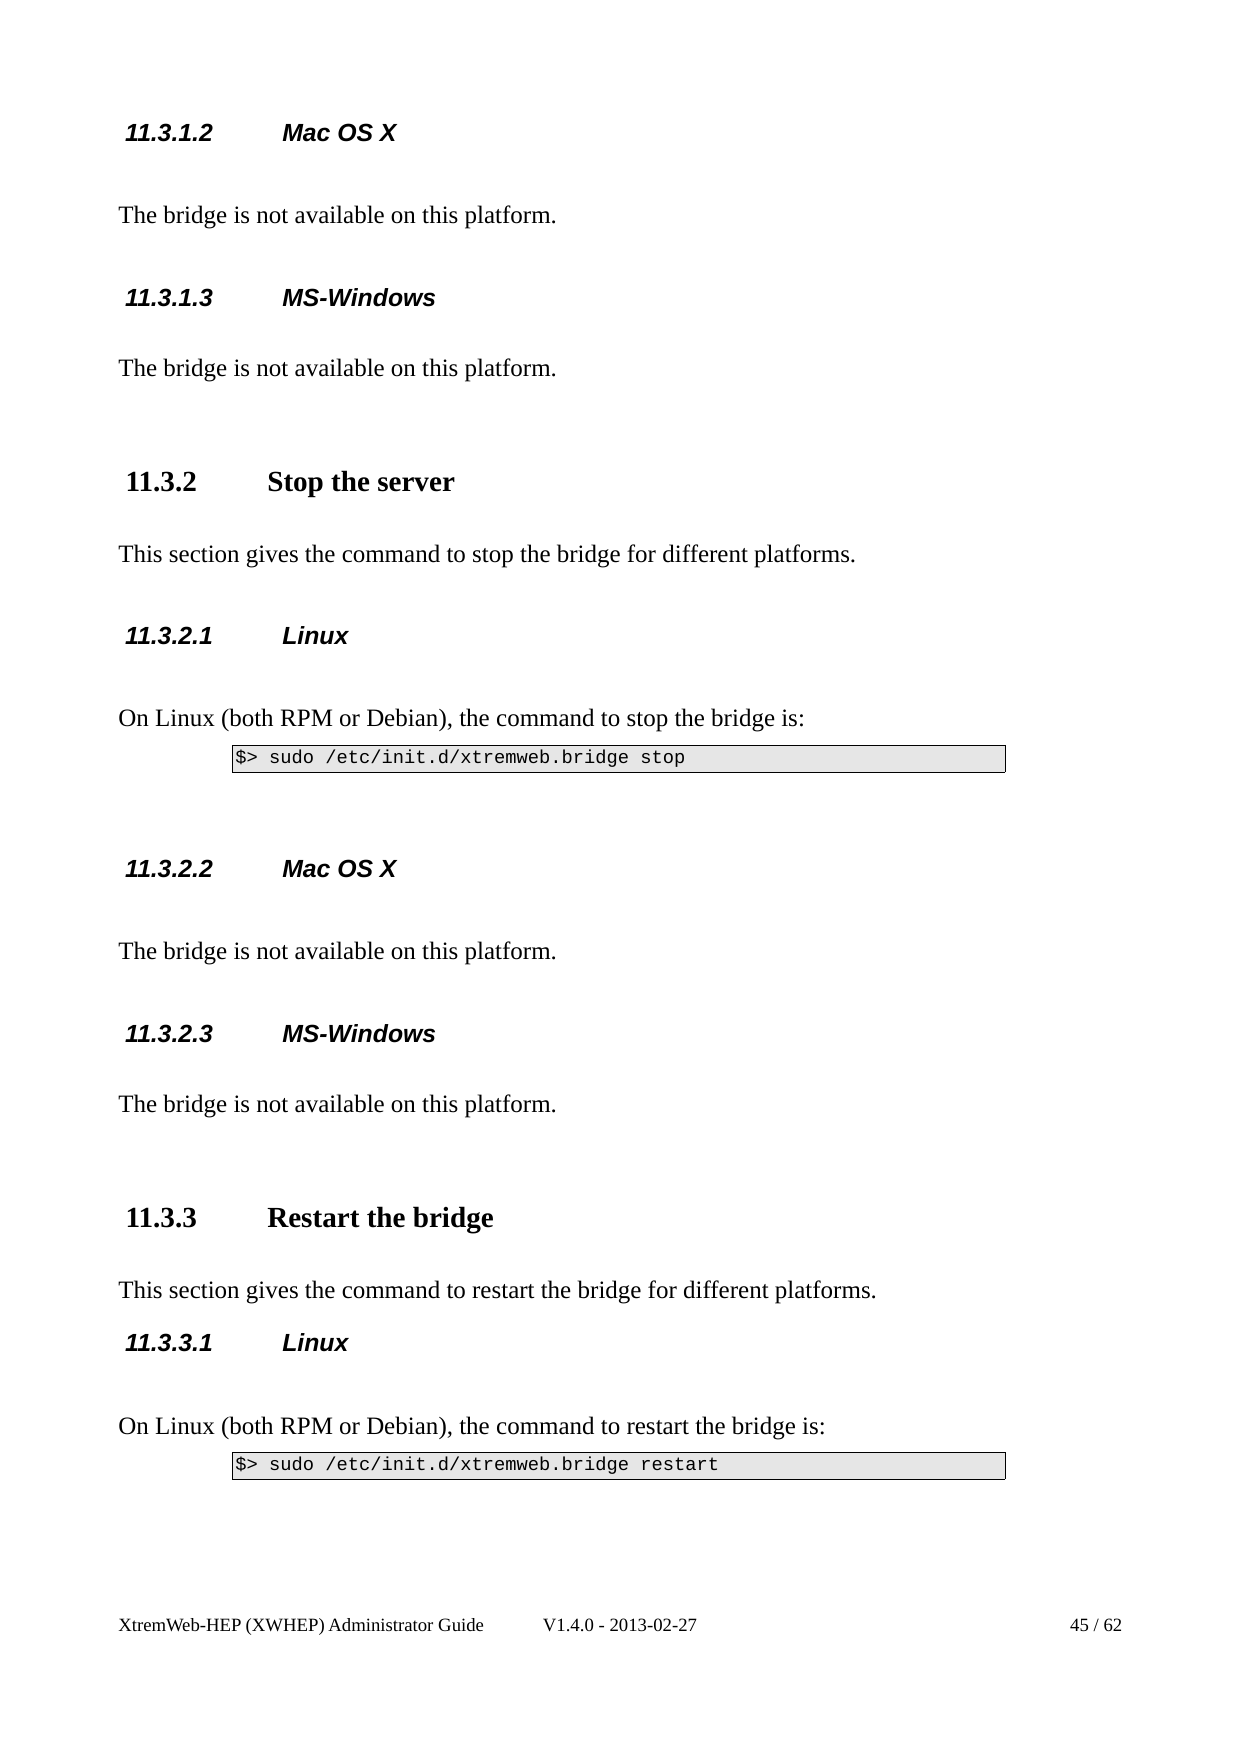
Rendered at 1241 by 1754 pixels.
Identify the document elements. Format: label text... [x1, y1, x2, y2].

subtitle MS-Windows [118, 283, 1122, 311]
text This section gives the command to stop the bridge for different platforms. [118, 539, 1122, 567]
subtitle Linux [118, 621, 1122, 650]
text $> sudo /etc/init.d/xtremweb.bridge stop [233, 746, 1005, 772]
text On Linux (both RPM or Debian), the command to restart the bridge is: [118, 1411, 1122, 1439]
text The bridge is not available on this platform. [118, 936, 1122, 965]
text This section gives the command to restart the bridge for different platforms. [118, 1275, 1122, 1303]
text The bridge is not available on this platform. [118, 1089, 1122, 1117]
text The bridge is not available on this platform. [118, 200, 1122, 229]
subtitle Mac OS X [118, 854, 1122, 883]
text $> sudo /etc/init.d/xtremweb.bridge restart [233, 1453, 1005, 1479]
text On Linux (both RPM or Debian), the command to stop the bridge is: [118, 703, 1122, 732]
subtitle Stop the server [118, 464, 1122, 497]
subtitle Restart the bridge [118, 1200, 1122, 1233]
text The bridge is not available on this platform. [118, 353, 1122, 381]
subtitle MS-Windows [118, 1019, 1122, 1047]
subtitle Linux [118, 1328, 1122, 1357]
subtitle Mac OS X [118, 118, 1122, 147]
